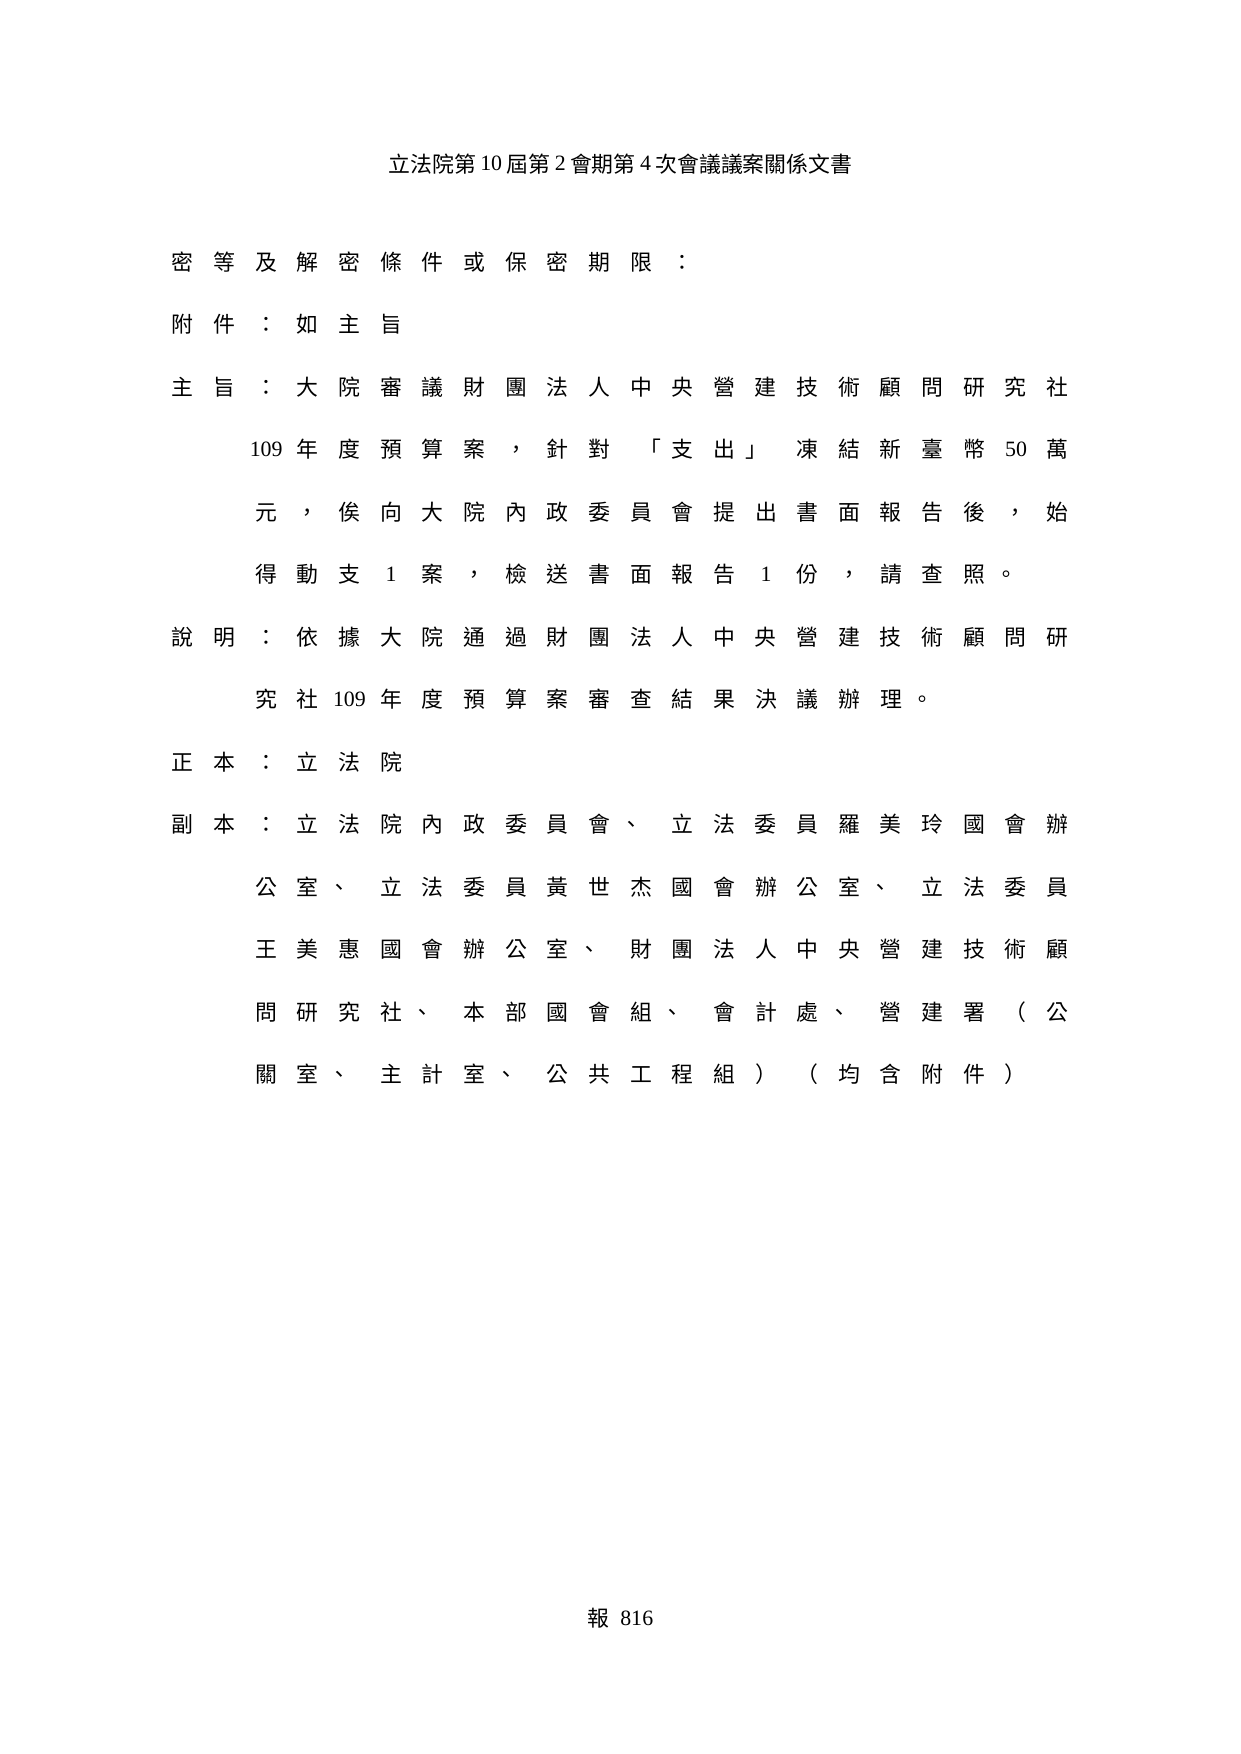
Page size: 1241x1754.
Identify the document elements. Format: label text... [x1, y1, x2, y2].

text 副本：立法院內政委員會、立法委員羅美玲國會辦公室、立法委員黃世杰國會辦公室、立法委員王美惠國會辦公室、財團法人中央營建技術顧問研究社、本部國會組、會計處、營建署（公關室、主計室、公共工程組）（均含附件） [162, 781, 1078, 1094]
text 附件：如主旨 [162, 281, 1078, 344]
text 正本：立法院 [162, 719, 1078, 781]
text 主旨：大院審議財團法人中央營建技術顧問研究社109年度預算案，針對「支出」凍結新臺幣50萬元，俟向大院內政委員會提出書面報告後，始得動支1案，檢送書面報告1份，請查照。 [162, 344, 1078, 594]
text 密等及解密條件或保密期限： [162, 219, 1078, 281]
text 說明：依據大院通過財團法人中央營建技術顧問研究社109年度預算案審查結果決議辦理。 [162, 594, 1078, 719]
